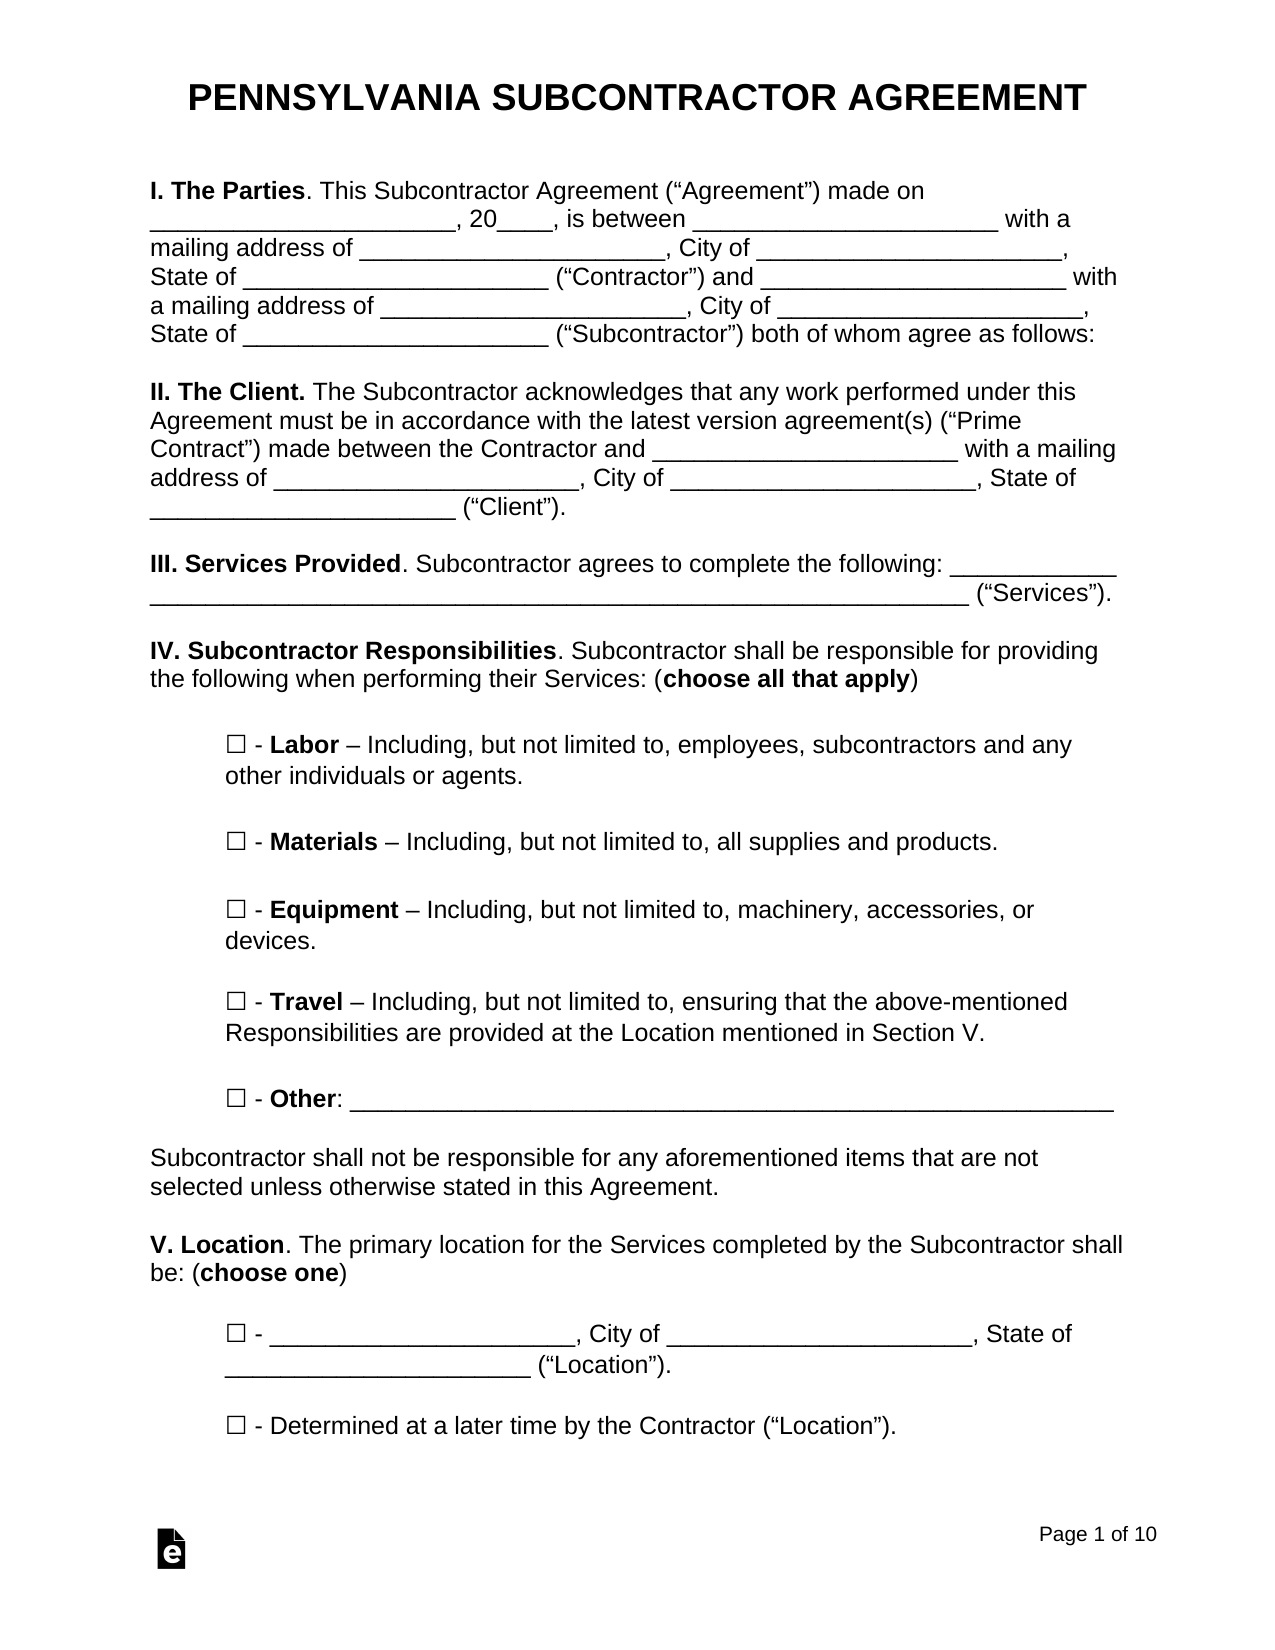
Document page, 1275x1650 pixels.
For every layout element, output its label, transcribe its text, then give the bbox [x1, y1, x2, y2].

text IV. Subcontractor Responsibilities. Subcontractor shall be responsible for providing the following when performing their Services: (choose all that apply) [150, 636, 1125, 693]
text ☐ - ______________________, City of ______________________, State of ______________________ (“Location”). [225, 1316, 1125, 1379]
text ☐ - Other: _______________________________________________________ [225, 1081, 1125, 1115]
text PENNSYLVANIA SUBCONTRACTOR AGREEMENT [150, 75, 1125, 118]
text I. The Parties. This Subcontractor Agreement (“Agreement”) made on ______________________, 20____, is between ______________________ with a mailing address of ______________________, City of ______________________, State of ______________________ (“Contractor”) and ______________________ with a mailing address of ______________________, City of ______________________, State of ______________________ (“Subcontractor”) both of whom agree as follows: [150, 176, 1125, 348]
text V. Location. The primary location for the Services completed by the Subcontractor shall be: (choose one) [150, 1230, 1125, 1287]
text ☐ - Materials – Including, but not limited to, all supplies and products. [225, 824, 1125, 858]
text ☐ - Travel – Including, but not limited to, ensuring that the above-mentioned Responsibilities are provided at the Location mentioned in Section V. [225, 984, 1125, 1047]
text II. The Client. The Subcontractor acknowledges that any work performed under this Agreement must be in accordance with the latest version agreement(s) (“Prime Contract”) made between the Contractor and ______________________ with a mailing address of ______________________, City of ______________________, State of ______________________ (“Client”). [150, 377, 1125, 521]
text ☐ - Equipment – Including, but not limited to, machinery, accessories, or devices. [225, 892, 1125, 955]
text ☐ - Labor – Including, but not limited to, employees, subcontractors and any other individuals or agents. [225, 727, 1125, 790]
text III. Services Provided. Subcontractor agrees to complete the following: ____________ [150, 549, 1125, 578]
text ☐ - Determined at a later time by the Contractor (“Location”). [225, 1407, 1125, 1442]
text Subcontractor shall not be responsible for any aforementioned items that are not selected unless otherwise stated in this Agreement. [150, 1143, 1125, 1201]
text ___________________________________________________________ (“Services”). [150, 578, 1125, 607]
